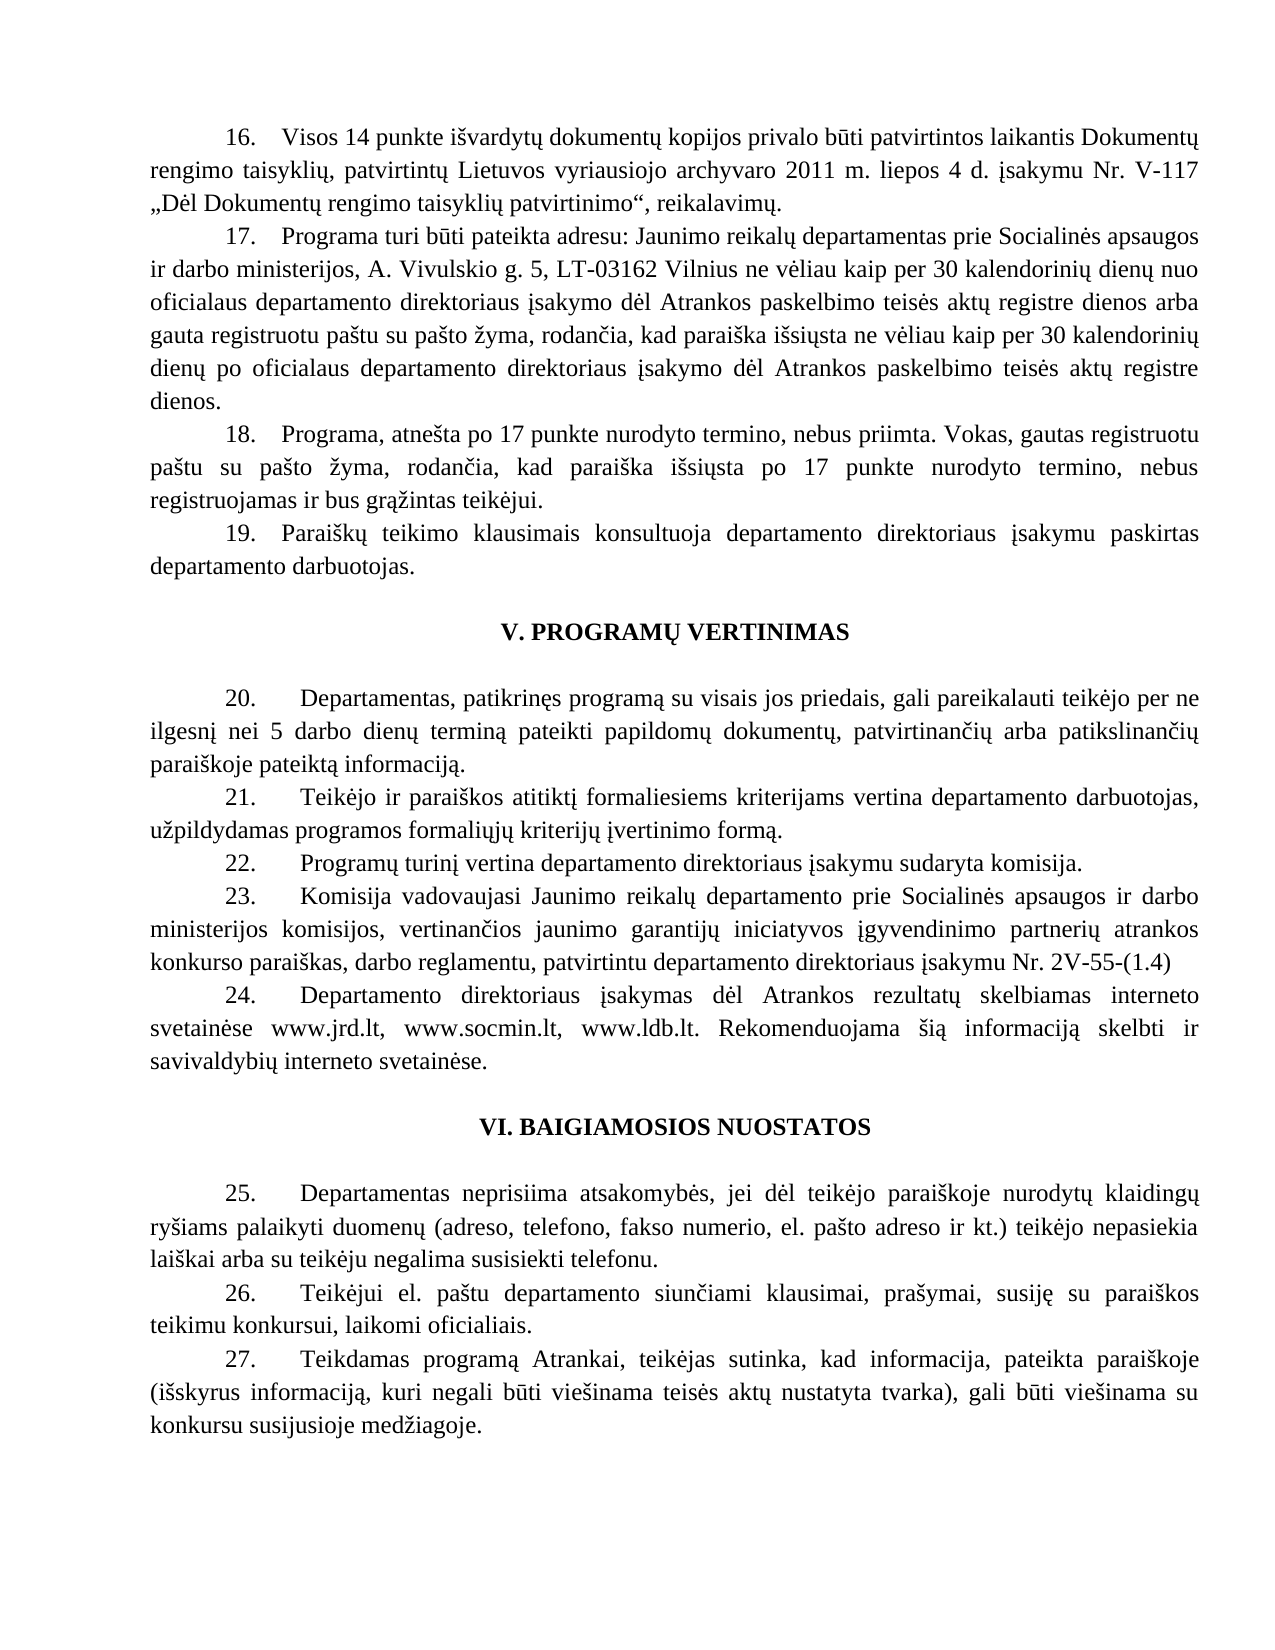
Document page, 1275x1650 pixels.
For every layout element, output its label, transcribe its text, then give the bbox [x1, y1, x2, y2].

text 24. Departamento direktoriaus įsakymas dėl Atrankos rezultatų skelbiamas interneto svetainėse www.jrd.lt, www.socmin.lt, www.ldb.lt. Rekomenduojama šią informaciją skelbti ir savivaldybių interneto svetainėse. [150, 980, 1200, 1075]
text 21. Teikėjo ir paraiškos atitiktį formaliesiems kriterijams vertina departamento darbuotojas, užpildydamas programos formaliųjų kriterijų įvertinimo formą. [150, 782, 1200, 844]
text VI. BAIGIAMOSIOS NUOSTATOS [150, 1112, 1200, 1141]
text 26. Teikėjui el. paštu departamento siunčiami klausimai, prašymai, susiję su paraiškos teikimu konkursui, laikomi oficialiais. [150, 1278, 1200, 1339]
text 17. Programa turi būti pateikta adresu: Jaunimo reikalų departamentas prie Socialinės apsaugos ir darbo ministerijos, A. Vivulskio g. 5, LT-03162 Vilnius ne vėliau kaip per 30 kalendorinių dienų nuo oficialaus departamento direktoriaus įsakymo dėl Atrankos paskelbimo teisės aktų registre dienos arba gauta registruotu paštu su pašto žyma, rodančia, kad paraiška išsiųsta ne vėliau kaip per 30 kalendorinių dienų po oficialaus departamento direktoriaus įsakymo dėl Atrankos paskelbimo teisės aktų registre dienos. [150, 221, 1200, 415]
text 25. Departamentas neprisiima atsakomybės, jei dėl teikėjo paraiškoje nurodytų klaidingų ryšiams palaikyti duomenų (adreso, telefono, fakso numerio, el. pašto adreso ir kt.) teikėjo nepasiekia laiškai arba su teikėju negalima susisiekti telefonu. [150, 1178, 1200, 1273]
text 27. Teikdamas programą Atrankai, teikėjas sutinka, kad informacija, pateikta paraiškoje (išskyrus informaciją, kuri negali būti viešinama teisės aktų nustatyta tvarka), gali būti viešinama su konkursu susijusioje medžiagoje. [150, 1344, 1200, 1438]
text 19. Paraiškų teikimo klausimais konsultuoja departamento direktoriaus įsakymu paskirtas departamento darbuotojas. [150, 518, 1200, 580]
text 20. Departamentas, patikrinęs programą su visais jos priedais, gali pareikalauti teikėjo per ne ilgesnį nei 5 darbo dienų terminą pateikti papildomų dokumentų, patvirtinančių arba patikslinančių paraiškoje pateiktą informaciją. [150, 683, 1200, 778]
text 18. Programa, atnešta po 17 punkte nurodyto termino, nebus priimta. Vokas, gautas registruotu paštu su pašto žyma, rodančia, kad paraiška išsiųsta po 17 punkte nurodyto termino, nebus registruojamas ir bus grąžintas teikėjui. [150, 419, 1200, 514]
text 22. Programų turinį vertina departamento direktoriaus įsakymu sudaryta komisija. [150, 848, 1200, 877]
text 23. Komisija vadovaujasi Jaunimo reikalų departamento prie Socialinės apsaugos ir darbo ministerijos komisijos, vertinančios jaunimo garantijų iniciatyvos įgyvendinimo partnerių atrankos konkurso paraiškas, darbo reglamentu, patvirtintu departamento direktoriaus įsakymu Nr. 2V-55-(1.4) [150, 881, 1200, 976]
text 16. Visos 14 punkte išvardytų dokumentų kopijos privalo būti patvirtintos laikantis Dokumentų rengimo taisyklių, patvirtintų Lietuvos vyriausiojo archyvaro 2011 m. liepos 4 d. įsakymu Nr. V-117 „Dėl Dokumentų rengimo taisyklių patvirtinimo“, reikalavimų. [150, 122, 1200, 217]
text V. PROGRAMŲ VERTINIMAS [150, 617, 1200, 646]
